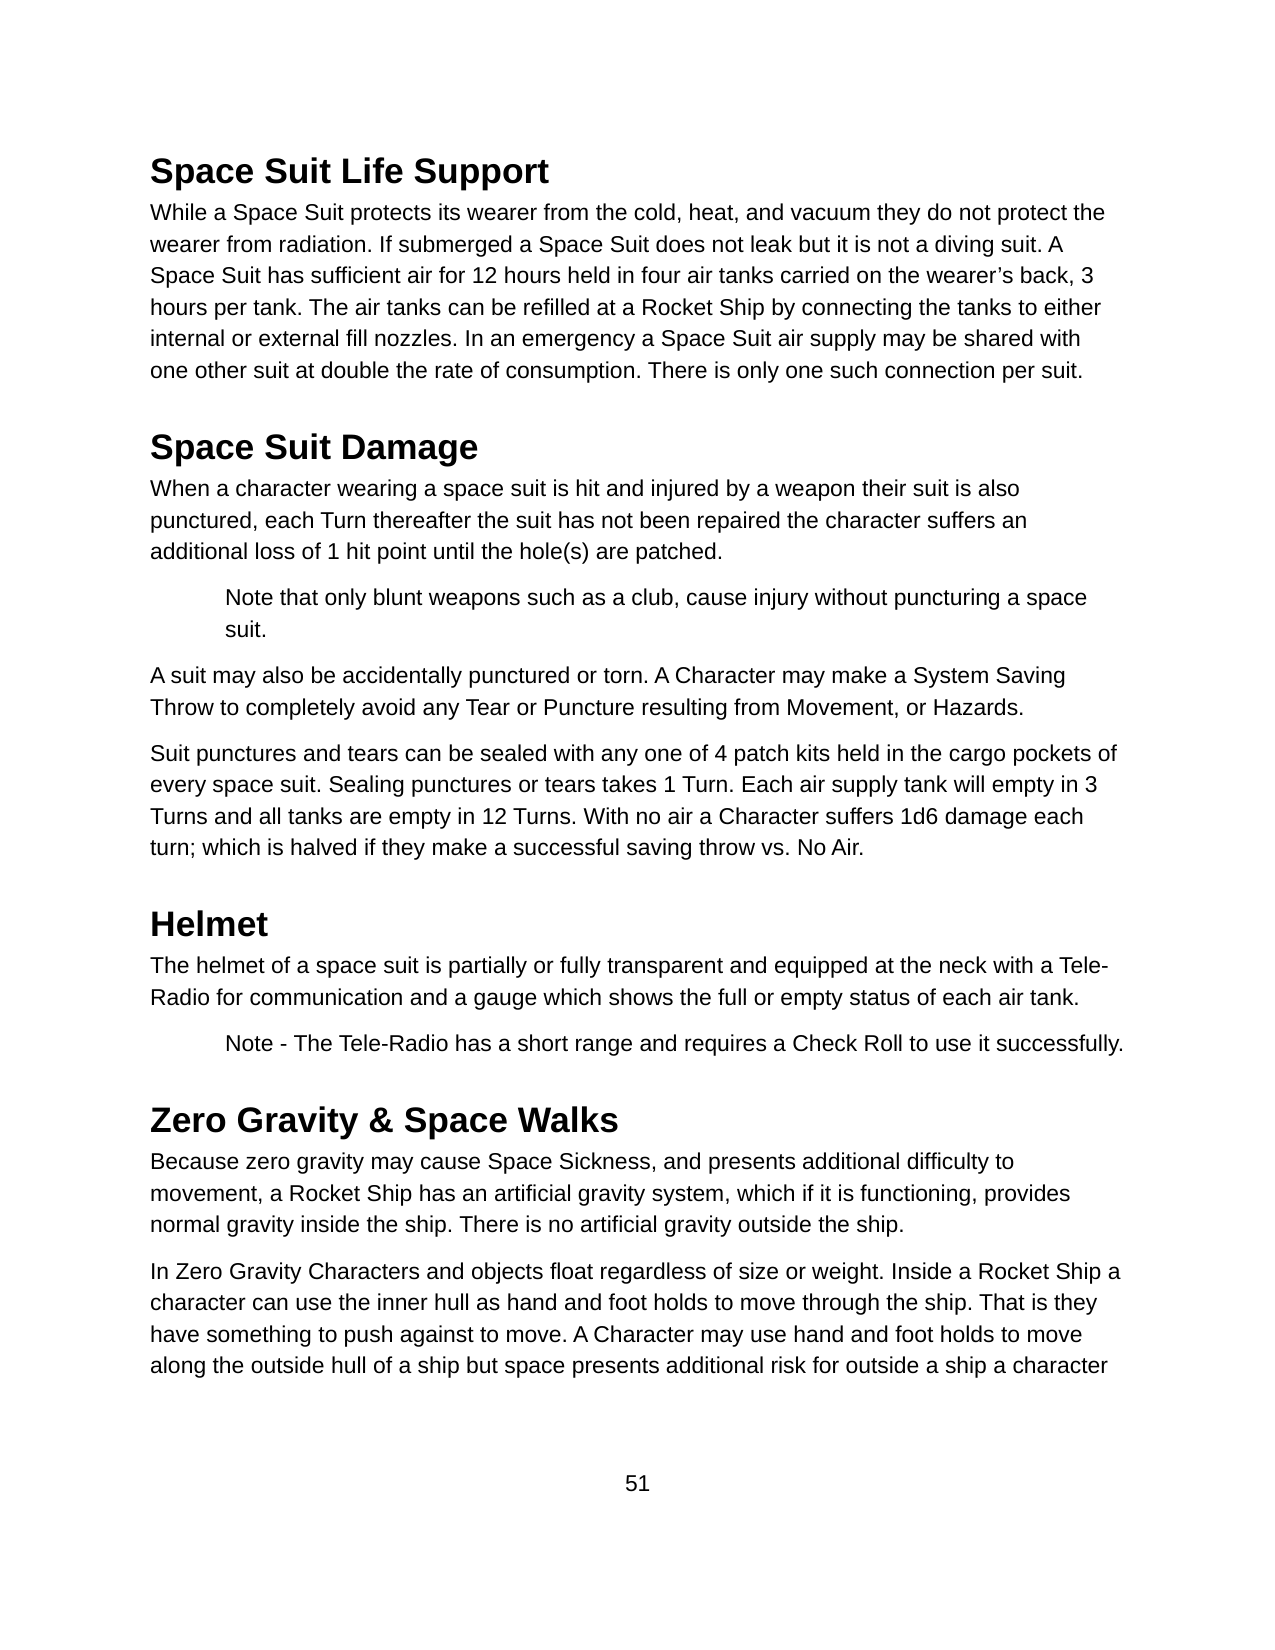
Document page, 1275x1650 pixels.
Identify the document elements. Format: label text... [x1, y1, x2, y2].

subtitle Space Suit Damage [150, 426, 1125, 467]
text In Zero Gravity Characters and objects float regardless of size or weight. Inside a Rocket Ship a character can use the inner hull as hand and foot holds to move through the ship. That is they have something to push against to move. A Character may use hand and foot holds to move along the outside hull of a ship but space presents additional risk for outside a ship a character [150, 1258, 1125, 1379]
text A suit may also be accidentally punctured or torn. A Character may make a System Saving Throw to completely avoid any Tear or Puncture resulting from Movement, or Hazards. [150, 662, 1125, 720]
text The helmet of a space suit is partially or fully transparent and equipped at the neck with a Tele-Radio for communication and a gauge which shows the full or empty status of each air tank. [150, 952, 1125, 1010]
text Because zero gravity may cause Space Sickness, and presents additional difficulty to movement, a Rocket Ship has an artificial gravity system, which if it is functioning, provides normal gravity inside the ship. There is no artificial gravity outside the ship. [150, 1148, 1125, 1238]
subtitle Zero Gravity & Space Walks [150, 1099, 1125, 1140]
text When a character wearing a space suit is hit and injured by a weapon their suit is also punctured, each Turn thereafter the suit has not been repaired the character suffers an additional loss of 1 hit point until the hole(s) are patched. [150, 475, 1125, 564]
subtitle Space Suit Life Support [150, 150, 1125, 191]
text Suit punctures and tears can be sealed with any one of 4 patch kits held in the cargo pockets of every space suit. Sealing punctures or tears takes 1 Turn. Each air supply tank will empty in 3 Turns and all tanks are empty in 12 Turns. With no air a Character suffers 1d6 damage each turn; which is halved if they make a successful saving throw vs. No Air. [150, 740, 1125, 861]
subtitle Helmet [150, 903, 1125, 944]
text Note that only blunt weapons such as a club, cause injury without puncturing a space suit. [225, 584, 1125, 642]
text While a Space Suit protects its wearer from the cold, heat, and vacuum they do not protect the wearer from radiation. If submerged a Space Suit does not leak but it is not a diving suit. A Space Suit has sufficient air for 12 hours held in four air tanks carried on the wearer’s back, 3 hours per tank. The air tanks can be refilled at a Rocket Ship by connecting the tanks to either internal or external fill nozzles. In an emergency a Space Suit air supply may be shared with one other suit at double the rate of consumption. There is only one such connection per suit. [150, 199, 1125, 383]
text Note - The Tele-Radio has a short range and requires a Check Roll to use it successfully. [225, 1030, 1125, 1057]
